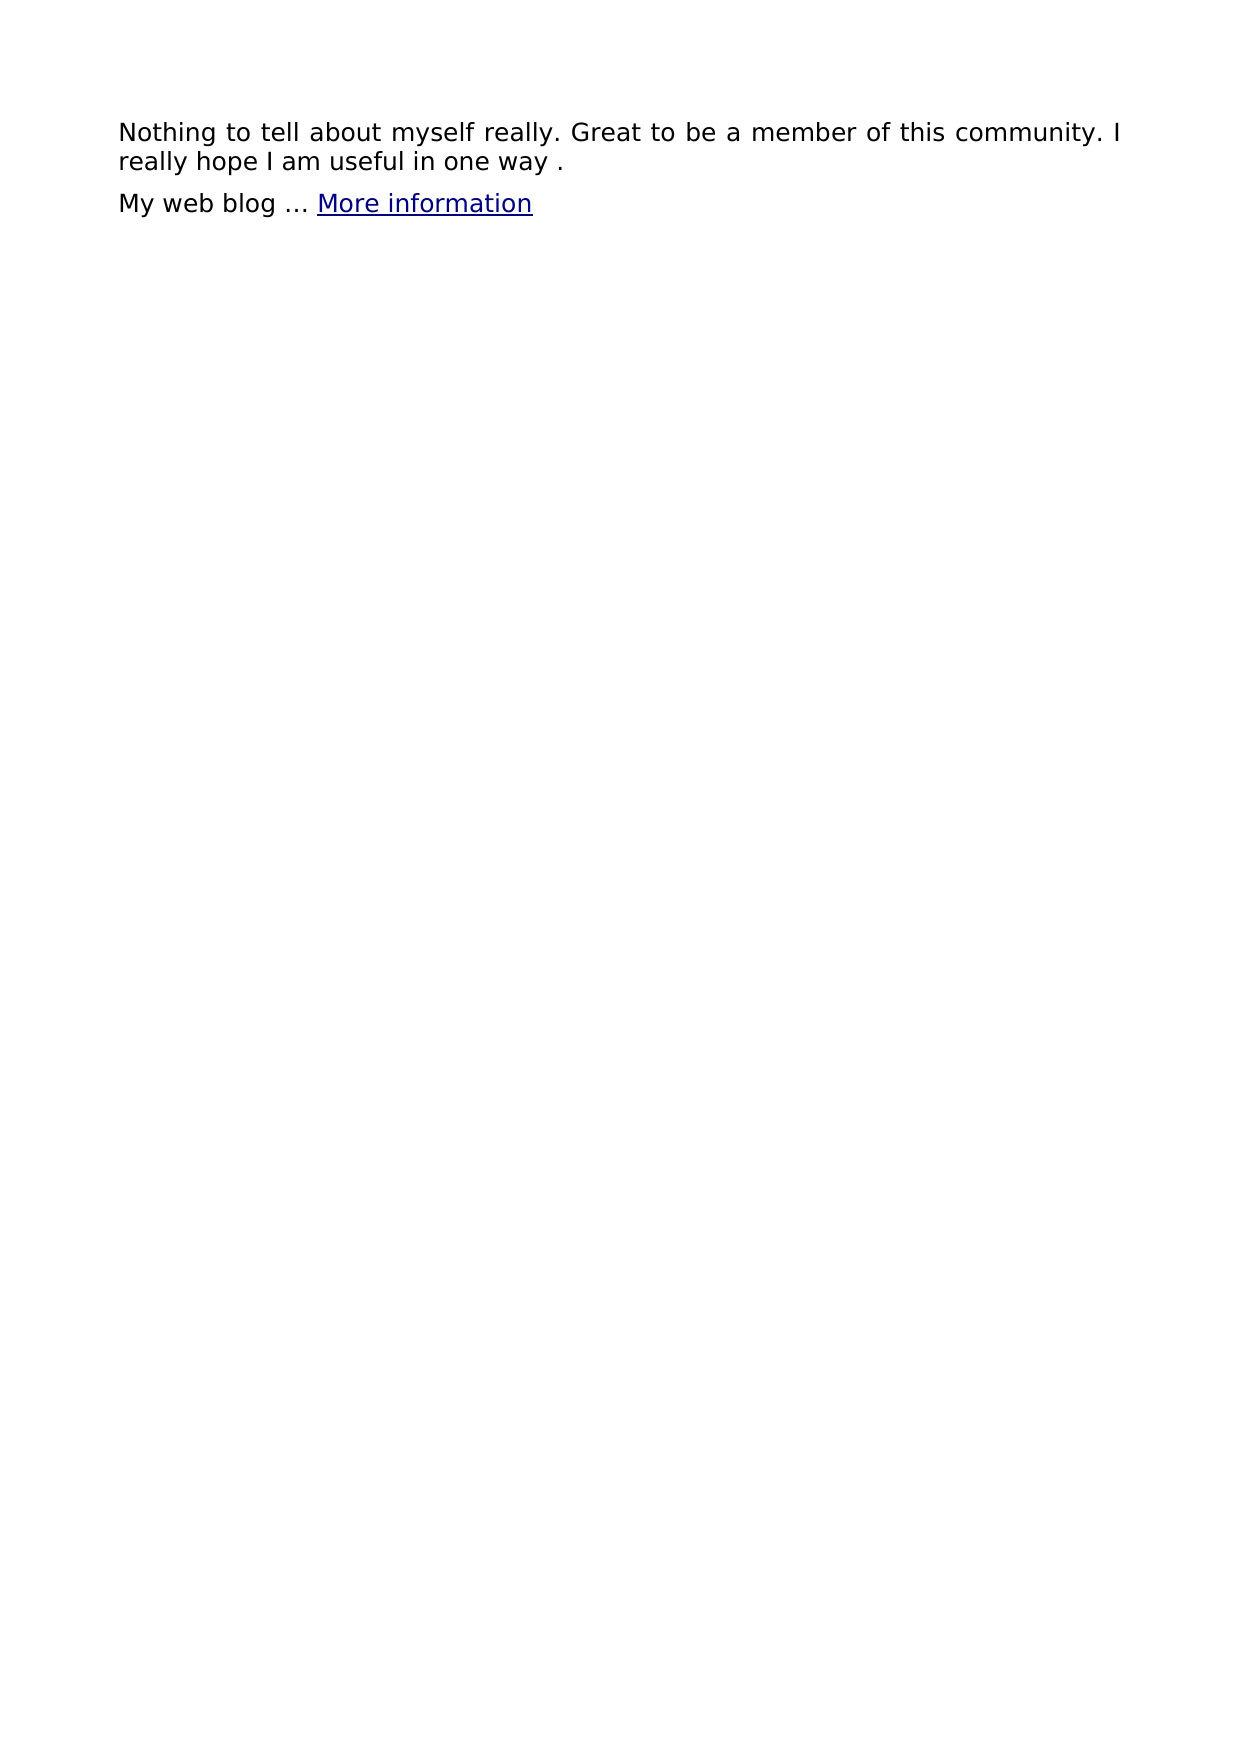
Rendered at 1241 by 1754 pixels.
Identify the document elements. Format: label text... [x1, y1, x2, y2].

text Nothing to tell about myself really. Great to be a member of this community. I really hope I am useful in one way . [118, 118, 1122, 176]
text My web blog … More information [118, 189, 1122, 218]
